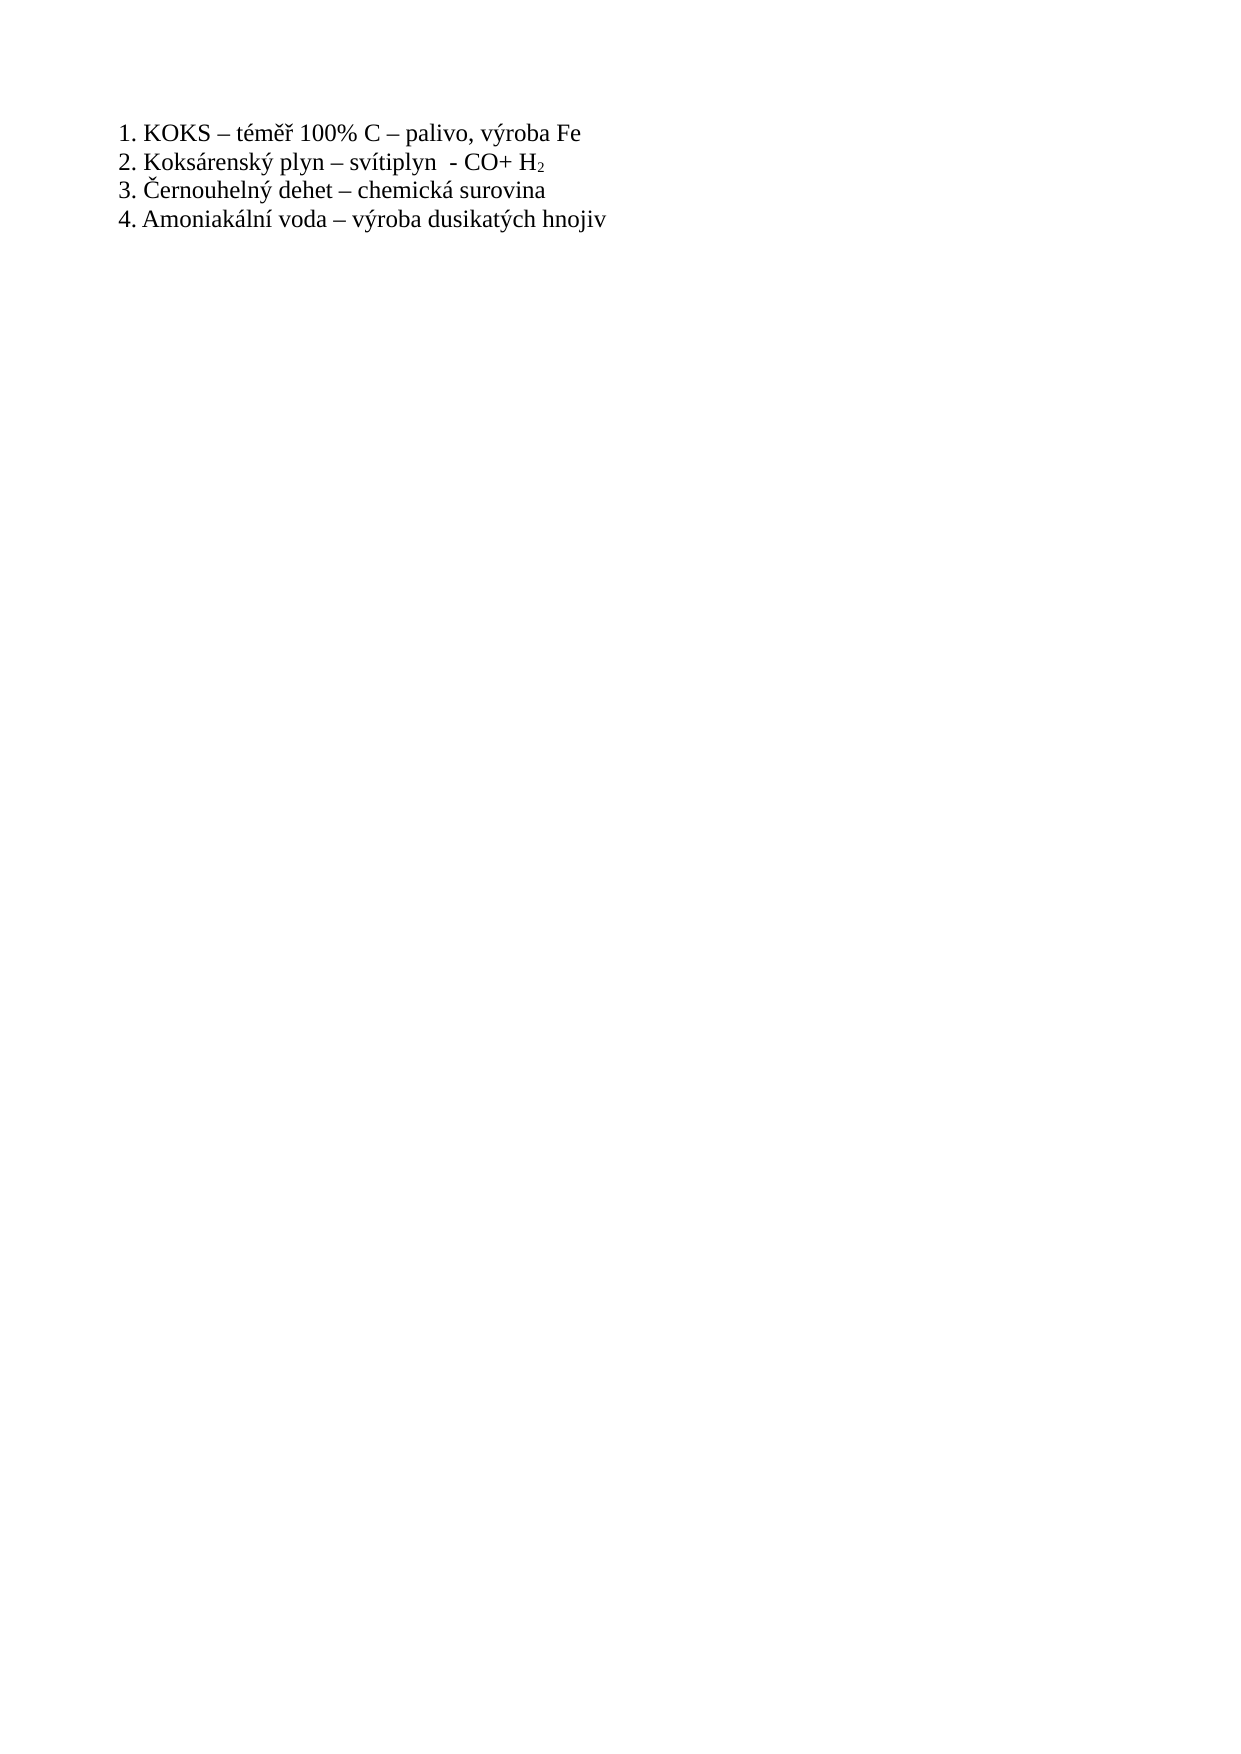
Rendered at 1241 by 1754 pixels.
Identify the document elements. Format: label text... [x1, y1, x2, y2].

text 4. Amoniakální voda – výroba dusikatých hnojiv [118, 204, 1122, 233]
text 2. Koksárenský plyn – svítiplyn - CO+ H2 [118, 147, 1122, 176]
text 1. KOKS – téměř 100% C – palivo, výroba Fe [118, 118, 1122, 147]
text 3. Černouhelný dehet – chemická surovina [118, 176, 1122, 204]
